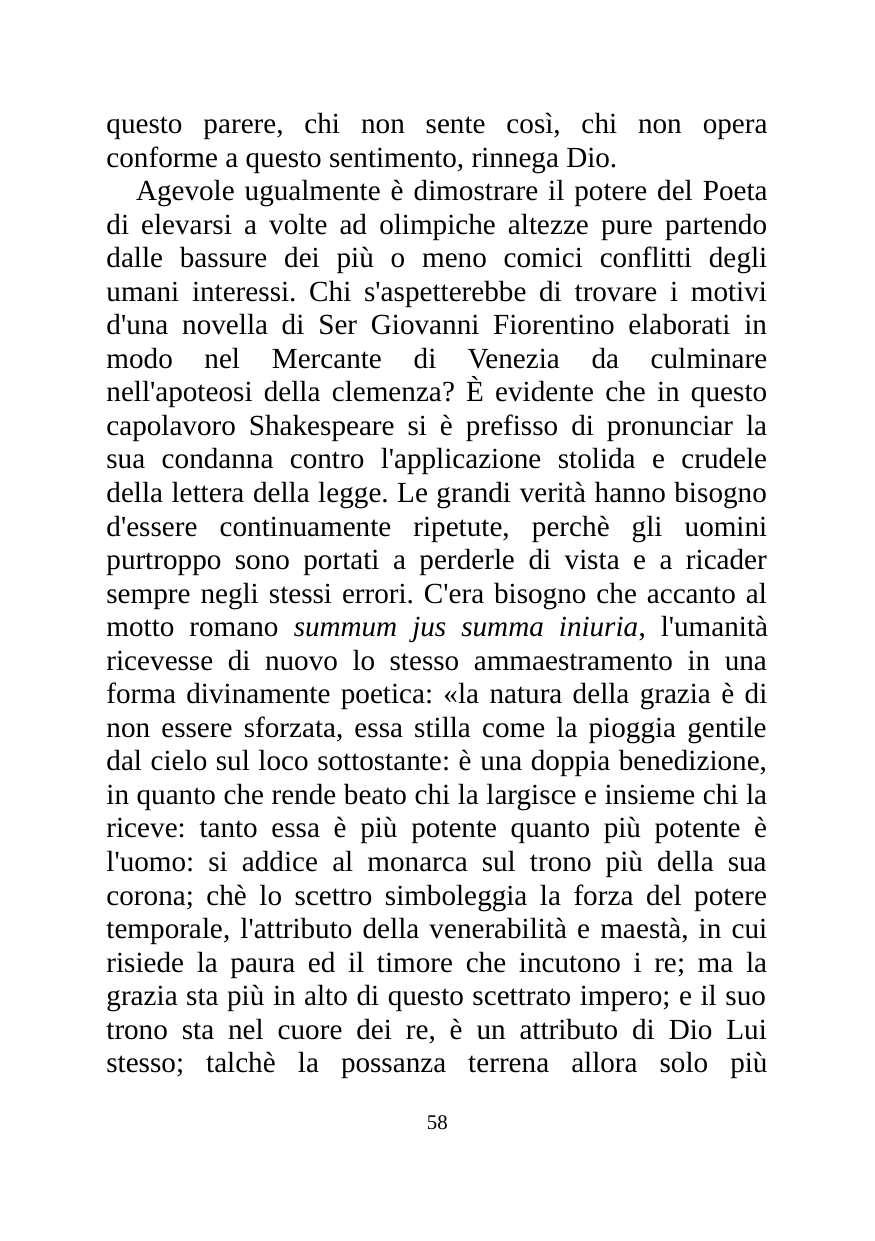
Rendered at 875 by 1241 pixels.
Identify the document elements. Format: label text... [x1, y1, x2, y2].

text Agevole ugualmente è dimostrare il potere del Poeta di elevarsi a volte ad olimpiche altezze pure partendo dalle bassure dei più o meno comici conflitti degli umani interessi. Chi s'aspetterebbe di trovare i motivi d'una novella di Ser Giovanni Fiorentino elaborati in modo nel Mercante di Venezia da culminare nell'apoteosi della clemenza? È evidente che in questo capolavoro Shakespeare si è prefisso di pronunciar la sua condanna contro l'applicazione stolida e crudele della lettera della legge. Le grandi verità hanno bisogno d'essere continuamente ripetute, perchè gli uomini purtroppo sono portati a perderle di vista e a ricader sempre negli stessi errori. C'era bisogno che accanto al motto romano summum jus summa iniuria, l'umanità ricevesse di nuovo lo stesso ammaestramento in una forma divinamente poetica: «la natura della grazia è di non essere sforzata, essa stilla come la pioggia gentile dal cielo sul loco sottostante: è una doppia benedizione, in quanto che rende beato chi la largisce e insieme chi la riceve: tanto essa è più potente quanto più potente è l'uomo: si addice al monarca sul trono più della sua corona; chè lo scettro simboleggia la forza del potere temporale, l'attributo della venerabilità e maestà, in cui risiede la paura ed il timore che incutono i re; ma la grazia sta più in alto di questo scettrato impero; e il suo trono sta nel cuore dei re, è un attributo di Dio Lui stesso; talchè la possanza terrena allora solo più [106, 173, 768, 1079]
text questo parere, chi non sente così, chi non opera conforme a questo sentimento, rinnega Dio. [106, 106, 768, 173]
